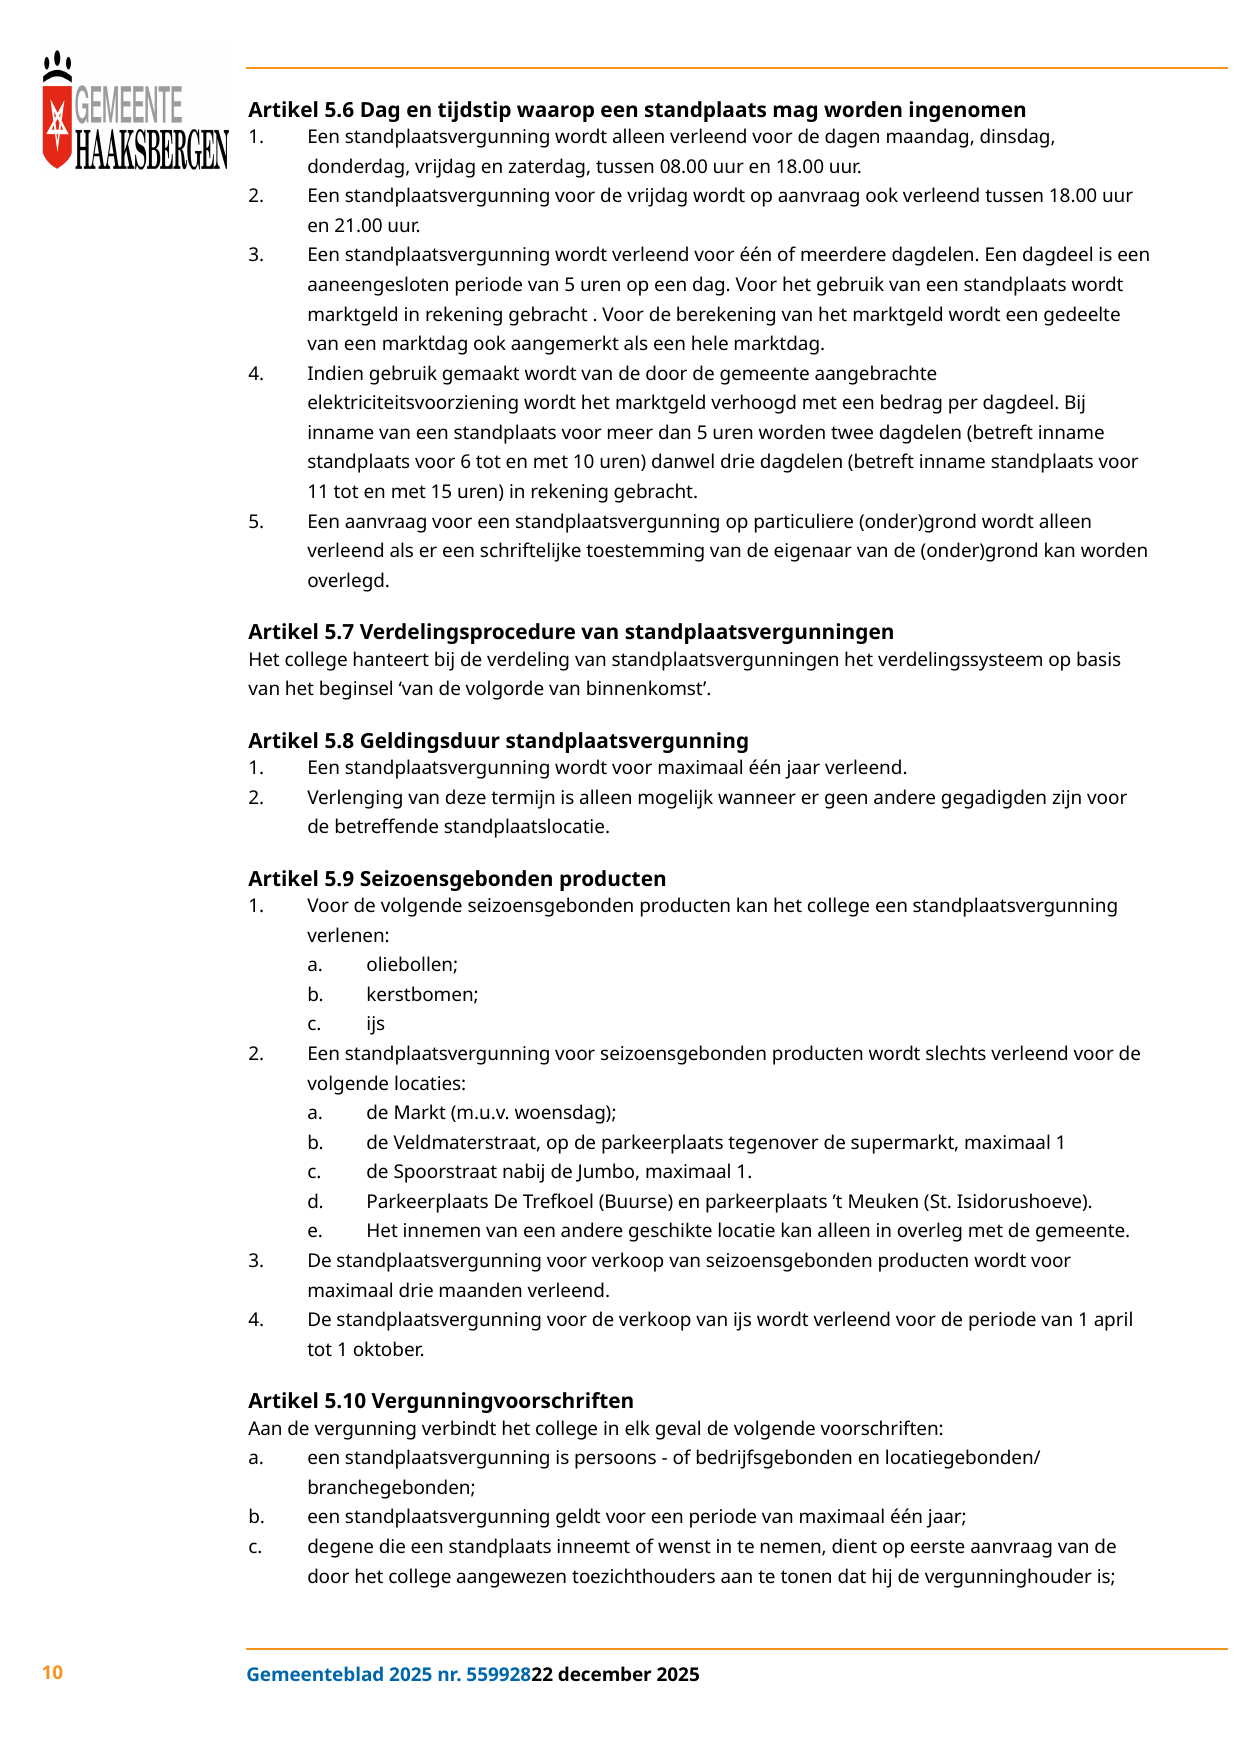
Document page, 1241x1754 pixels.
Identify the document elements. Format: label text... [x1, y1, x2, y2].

text Artikel 5.8 Geldingsduur standplaatsvergunning [248, 726, 1152, 754]
list de Markt (m.u.v. woensdag); [307, 1099, 1152, 1125]
picture [41, 47, 231, 172]
list Voor de volgende seizoensgebonden producten kan het college een standplaatsvergunning verlenen: [248, 892, 1152, 948]
list Een standplaatsvergunning wordt alleen verleend voor de dagen maandag, dinsdag, donderdag, vrijdag en zaterdag, tussen 08.00 uur en 18.00 uur. [248, 123, 1152, 178]
text Artikel 5.7 Verdelingsprocedure van standplaatsvergunningen [248, 617, 1152, 646]
list Het innemen van een andere geschikte locatie kan alleen in overleg met de gemeente. [307, 1218, 1152, 1243]
list De standplaatsvergunning voor verkoop van seizoensgebonden producten wordt voor maximaal drie maanden verleend. [248, 1247, 1152, 1303]
list kerstbomen; [307, 981, 1152, 1007]
list Een standplaatsvergunning wordt verleend voor één of meerdere dagdelen. Een dagdeel is een aaneengesloten periode van 5 uren op een dag. Voor het gebruik van een standplaats wordt marktgeld in rekening gebracht . Voor de berekening van het marktgeld wordt een gedeelte van een marktdag ook aangemerkt als een hele marktdag. [248, 242, 1152, 356]
text Artikel 5.6 Dag en tijdstip waarop een standplaats mag worden ingenomen [248, 95, 1152, 123]
text Aan de vergunning verbindt het college in elk geval de volgende voorschriften: [248, 1415, 1152, 1441]
text Het college hanteert bij de verdeling van standplaatsvergunningen het verdelingssysteem op basis van het beginsel ‘van de volgorde van binnenkomst’. [248, 646, 1152, 701]
list Een standplaatsvergunning voor de vrijdag wordt op aanvraag ook verleend tussen 18.00 uur en 21.00 uur. [248, 182, 1152, 238]
list de Spoorstraat nabij de Jumbo, maximaal 1. [307, 1158, 1152, 1184]
list Een aanvraag voor een standplaatsvergunning op particuliere (onder)grond wordt alleen verleend als er een schriftelijke toestemming van de eigenaar van de (onder)grond kan worden overlegd. [248, 508, 1152, 593]
list Een standplaatsvergunning voor seizoensgebonden producten wordt slechts verleend voor de volgende locaties: [248, 1040, 1152, 1096]
list Parkeerplaats De Trefkoel (Buurse) en parkeerplaats ’t Meuken (St. Isidorushoeve). [307, 1188, 1152, 1214]
list degene die een standplaats inneemt of wenst in te nemen, dient op eerste aanvraag van de door het college aangewezen toezichthouders aan te tonen dat hij de vergunninghouder is; [248, 1533, 1152, 1588]
list Indien gebruik gemaakt wordt van de door de gemeente aangebrachte elektriciteitsvoorziening wordt het marktgeld verhoogd met een bedrag per dagdeel. Bij inname van een standplaats voor meer dan 5 uren worden twee dagdelen (betreft inname standplaats voor 6 tot en met 10 uren) danwel drie dagdelen (betreft inname standplaats voor 11 tot en met 15 uren) in rekening gebracht. [248, 360, 1152, 504]
list een standplaatsvergunning is persoons - of bedrijfsgebonden en locatiegebonden/ branchegebonden; [248, 1444, 1152, 1500]
text Artikel 5.9 Seizoensgebonden producten [248, 864, 1152, 892]
list Verlenging van deze termijn is alleen mogelijk wanneer er geen andere gegadigden zijn voor de betreffende standplaatslocatie. [248, 784, 1152, 839]
list Een standplaatsvergunning wordt voor maximaal één jaar verleend. [248, 754, 1152, 780]
text Artikel 5.10 Vergunningvoorschriften [248, 1386, 1152, 1415]
list ijs [307, 1011, 1152, 1036]
list de Veldmaterstraat, op de parkeerplaats tegenover de supermarkt, maximaal 1 [307, 1129, 1152, 1155]
list oliebollen; [307, 951, 1152, 977]
list een standplaatsvergunning geldt voor een periode van maximaal één jaar; [248, 1504, 1152, 1529]
list De standplaatsvergunning voor de verkoop van ijs wordt verleend voor de periode van 1 april tot 1 oktober. [248, 1306, 1152, 1362]
